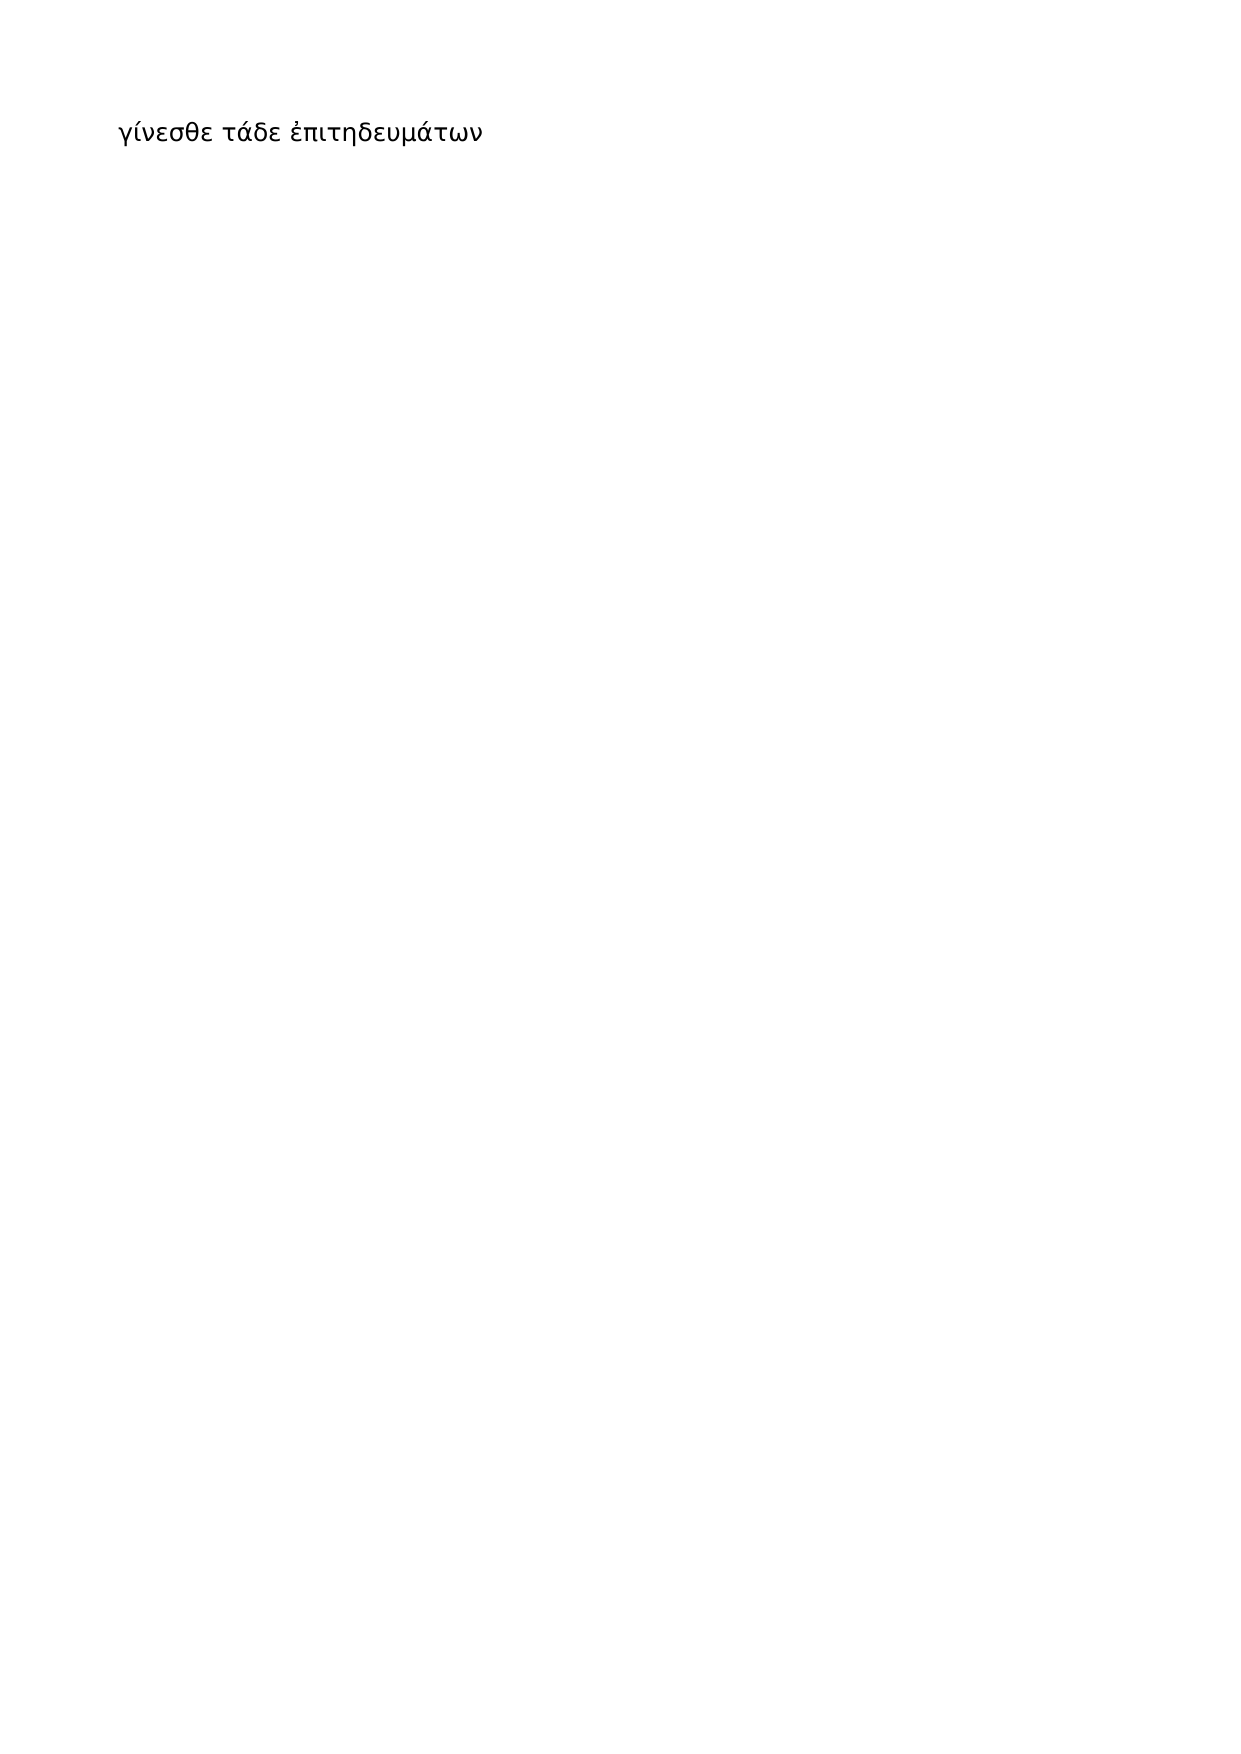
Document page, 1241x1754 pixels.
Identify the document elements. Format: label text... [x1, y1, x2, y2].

text γίνεσθε τάδε ἐπιτηδευμάτων [118, 118, 1122, 147]
